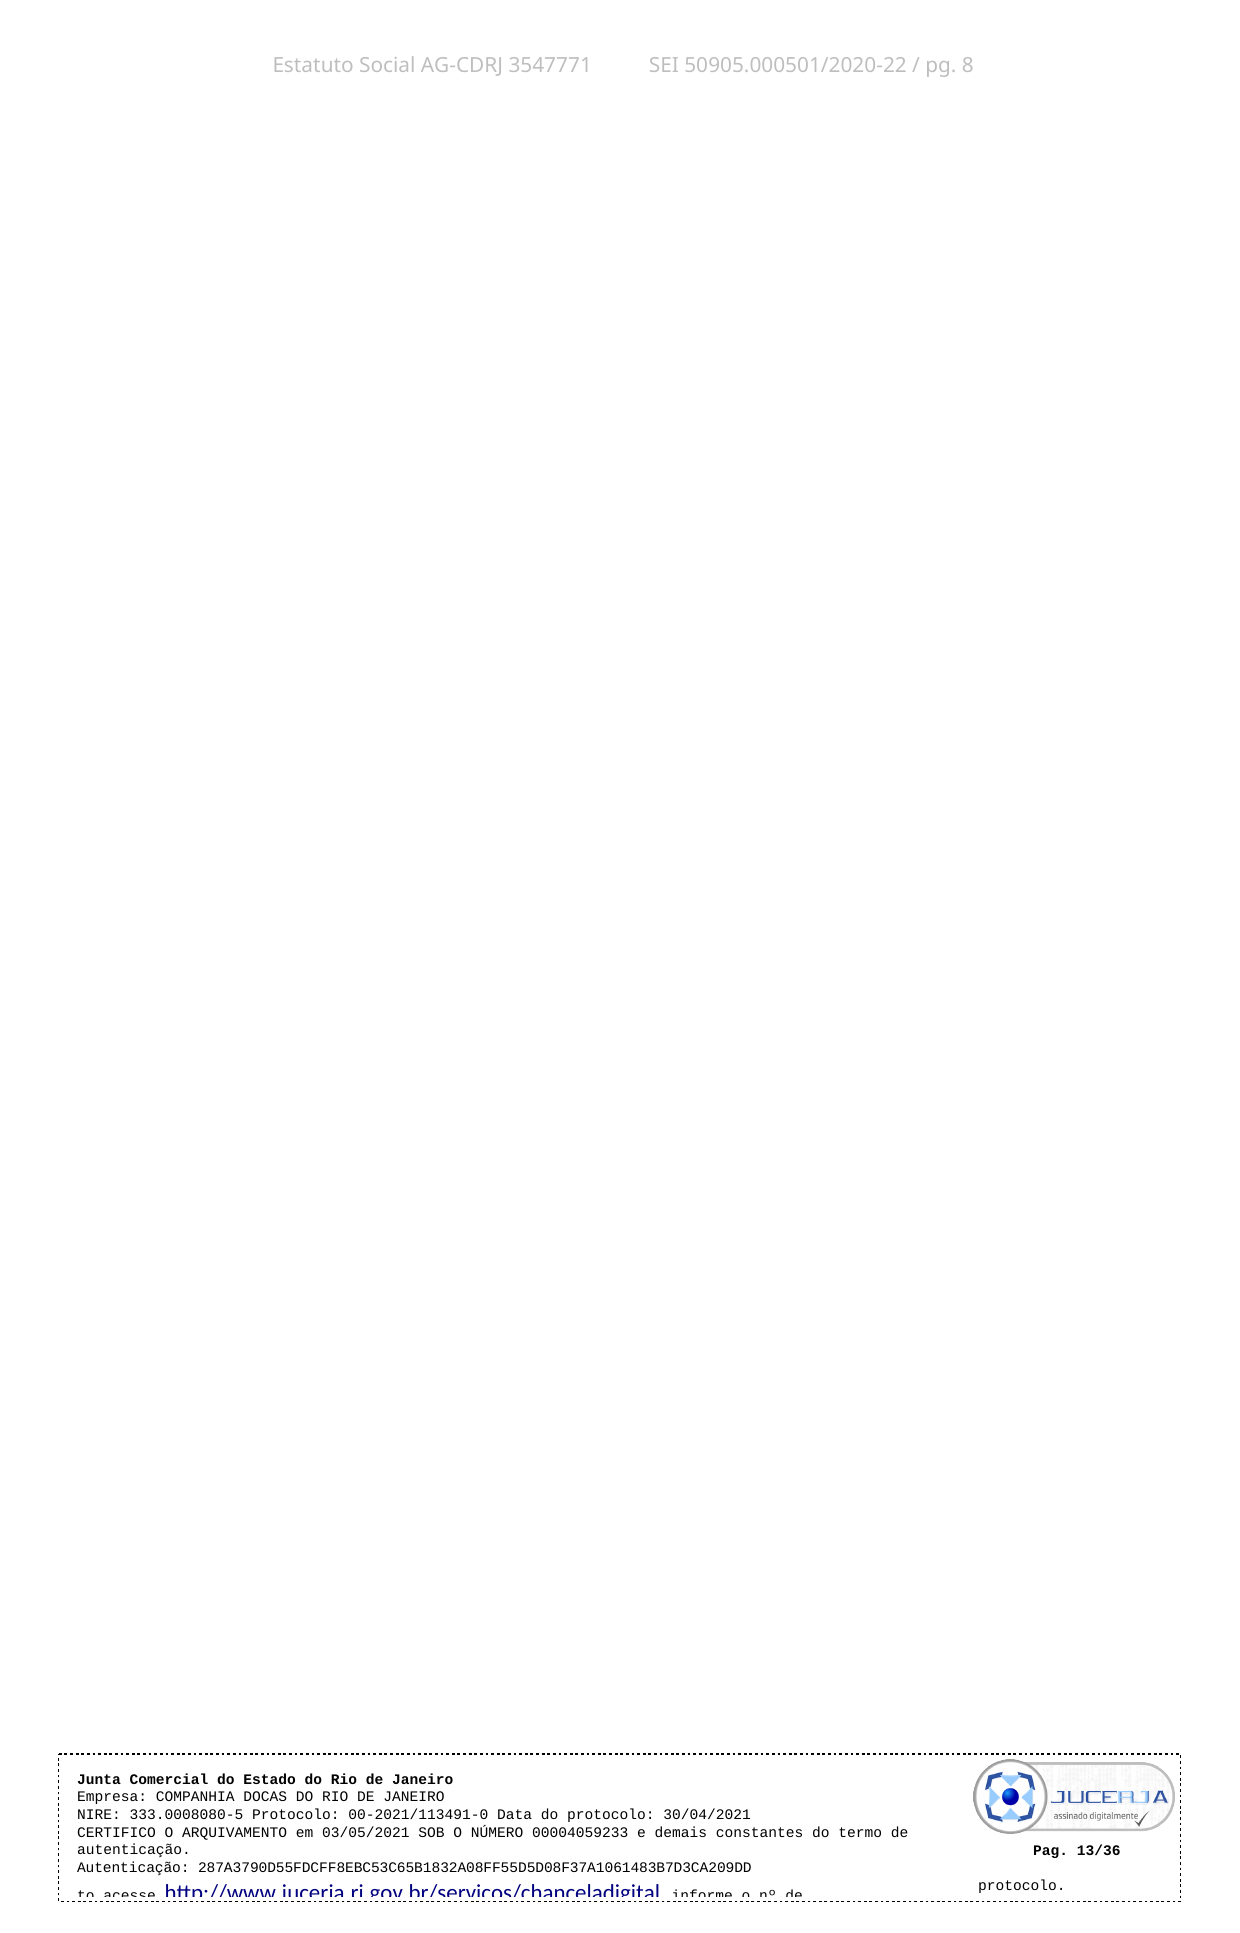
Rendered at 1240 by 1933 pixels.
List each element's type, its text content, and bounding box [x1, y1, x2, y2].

text Estatuto Social AG-CDRJ 3547771 SEI 50905.000501/2020-22 / pg. 8 [272, 50, 1179, 78]
